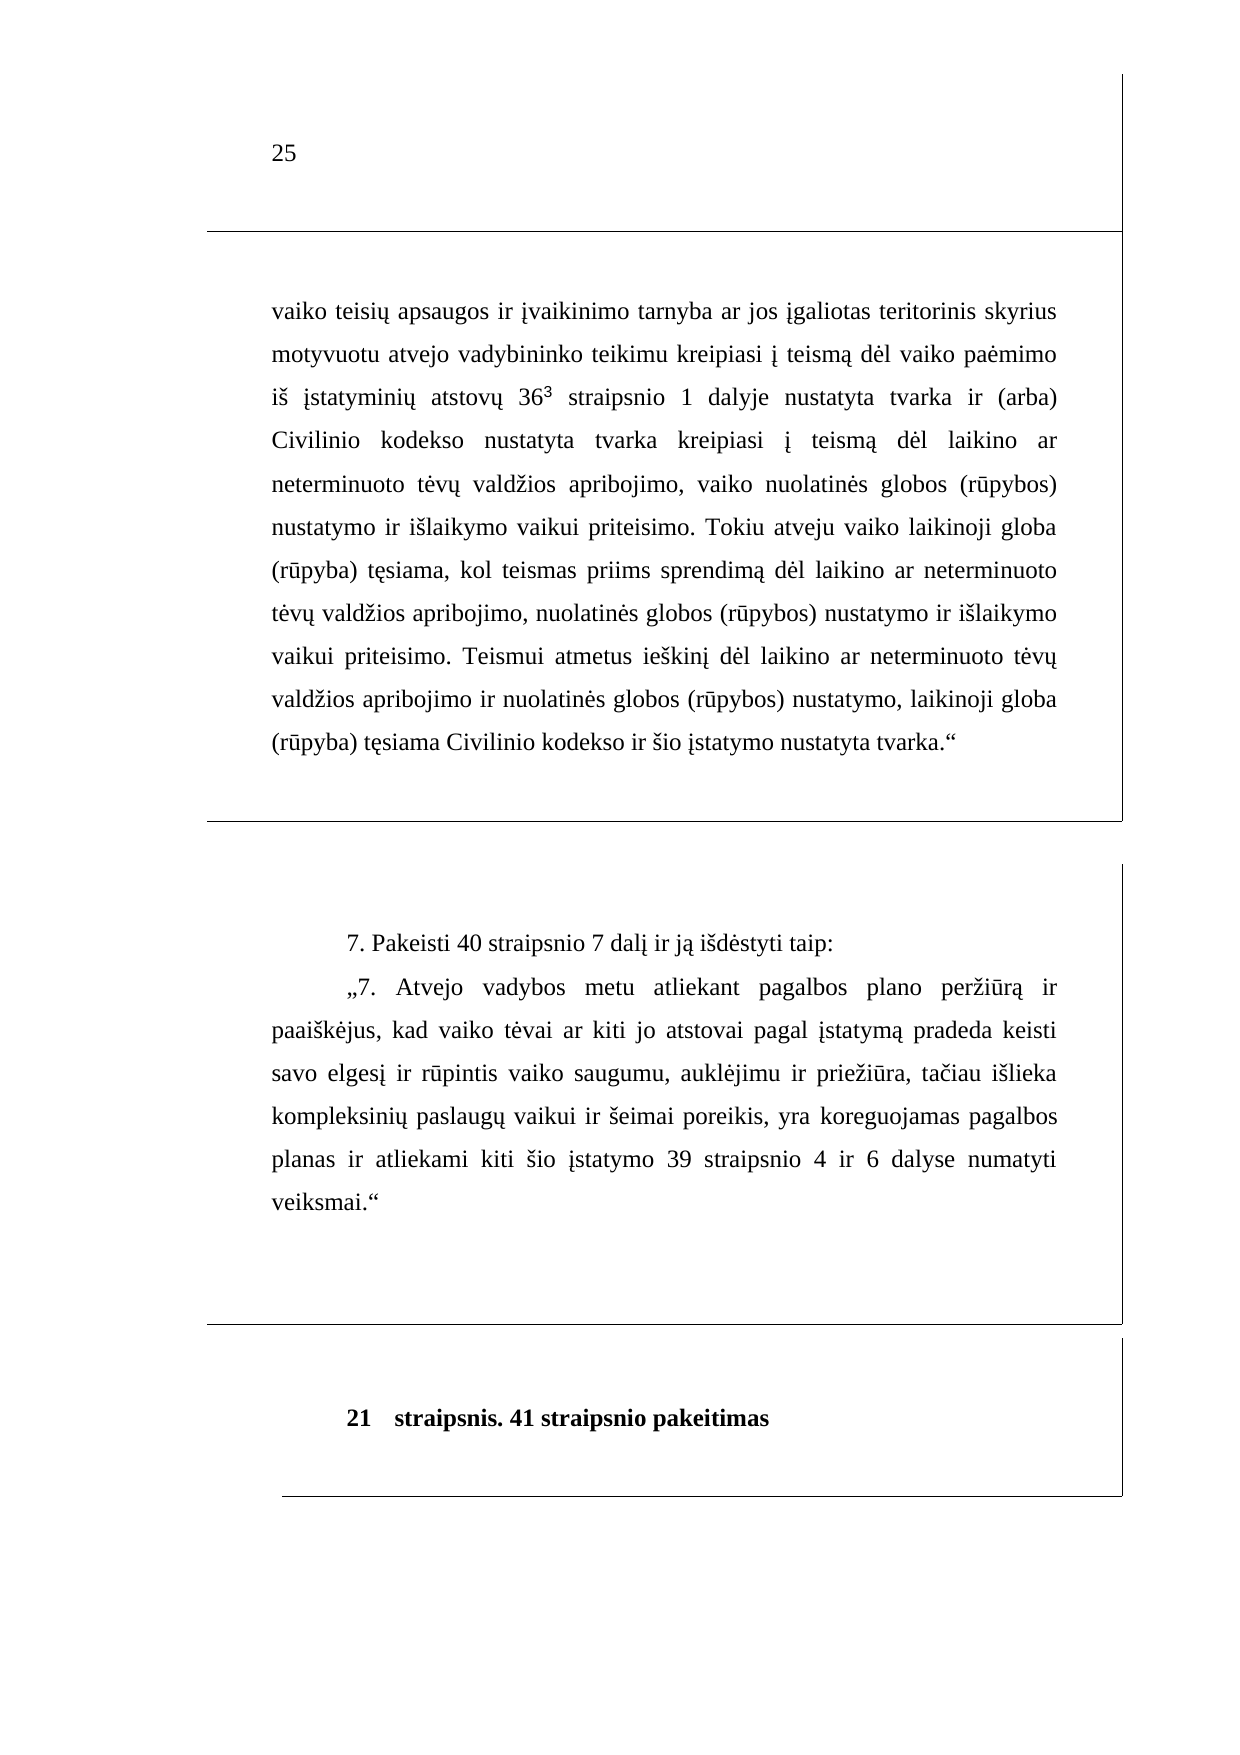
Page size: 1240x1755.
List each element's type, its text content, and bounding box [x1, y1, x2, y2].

text „7. Atvejo vadybos metu atliekant pagalbos plano peržiūrą ir paaiškėjus, kad vaiko tėvai ar kiti jo atstovai pagal įstatymą pradeda keisti savo elgesį ir rūpintis vaiko saugumu, auklėjimu ir priežiūra, tačiau išlieka kompleksinių paslaugų vaikui ir šeimai poreikis, yra koreguojamas pagalbos planas ir atliekami kiti šio įstatymo 39 straipsnio 4 ir 6 dalyse numatyti veiksmai.“ [207, 907, 1122, 1216]
text 21 straipsnis. 41 straipsnio pakeitimas [282, 1338, 1122, 1496]
text 7. Pakeisti 40 straipsnio 7 dalį ir ją išdėstyti taip: [207, 864, 1122, 907]
text „6. Atvejo vadybos metu atliekant pagalbos plano peržiūrą ir paaiškėjus, kad vaiko tėvai ar kiti jo atstovai pagal įstatymą nedėjo pastangų ir nepakeitė savo elgesio, toliau vengia atlikti savo pareigas, auklėti vaikus, sistemingai piktnaudžiauja tėvų valdžia arba nesirūpina vaikais, Valstybės vaiko teisių apsaugos ir įvaikinimo tarnyba ar jos įgaliotas teritorinis skyrius motyvuotu atvejo vadybininko teikimu kreipiasi į teismą dėl vaiko paėmimo iš įstatyminių atstovų 363 straipsnio 1 dalyje nustatyta tvarka ir (arba) Civilinio kodekso nustatyta tvarka kreipiasi į teismą dėl laikino ar neterminuoto tėvų valdžios apribojimo, vaiko nuolatinės globos (rūpybos) nustatymo ir išlaikymo vaikui priteisimo. Tokiu atveju vaiko laikinoji globa (rūpyba) tęsiama, kol teismas priims sprendimą dėl laikino ar neterminuoto tėvų valdžios apribojimo, nuolatinės globos (rūpybos) nustatymo ir išlaikymo vaikui priteisimo. Teismui atmetus ieškinį dėl laikino ar neterminuoto tėvų valdžios apribojimo ir nuolatinės globos (rūpybos) nustatymo, laikinoji globa (rūpyba) tęsiama Civilinio kodekso ir šio įstatymo nustatyta tvarka.“ [207, 231, 1122, 821]
